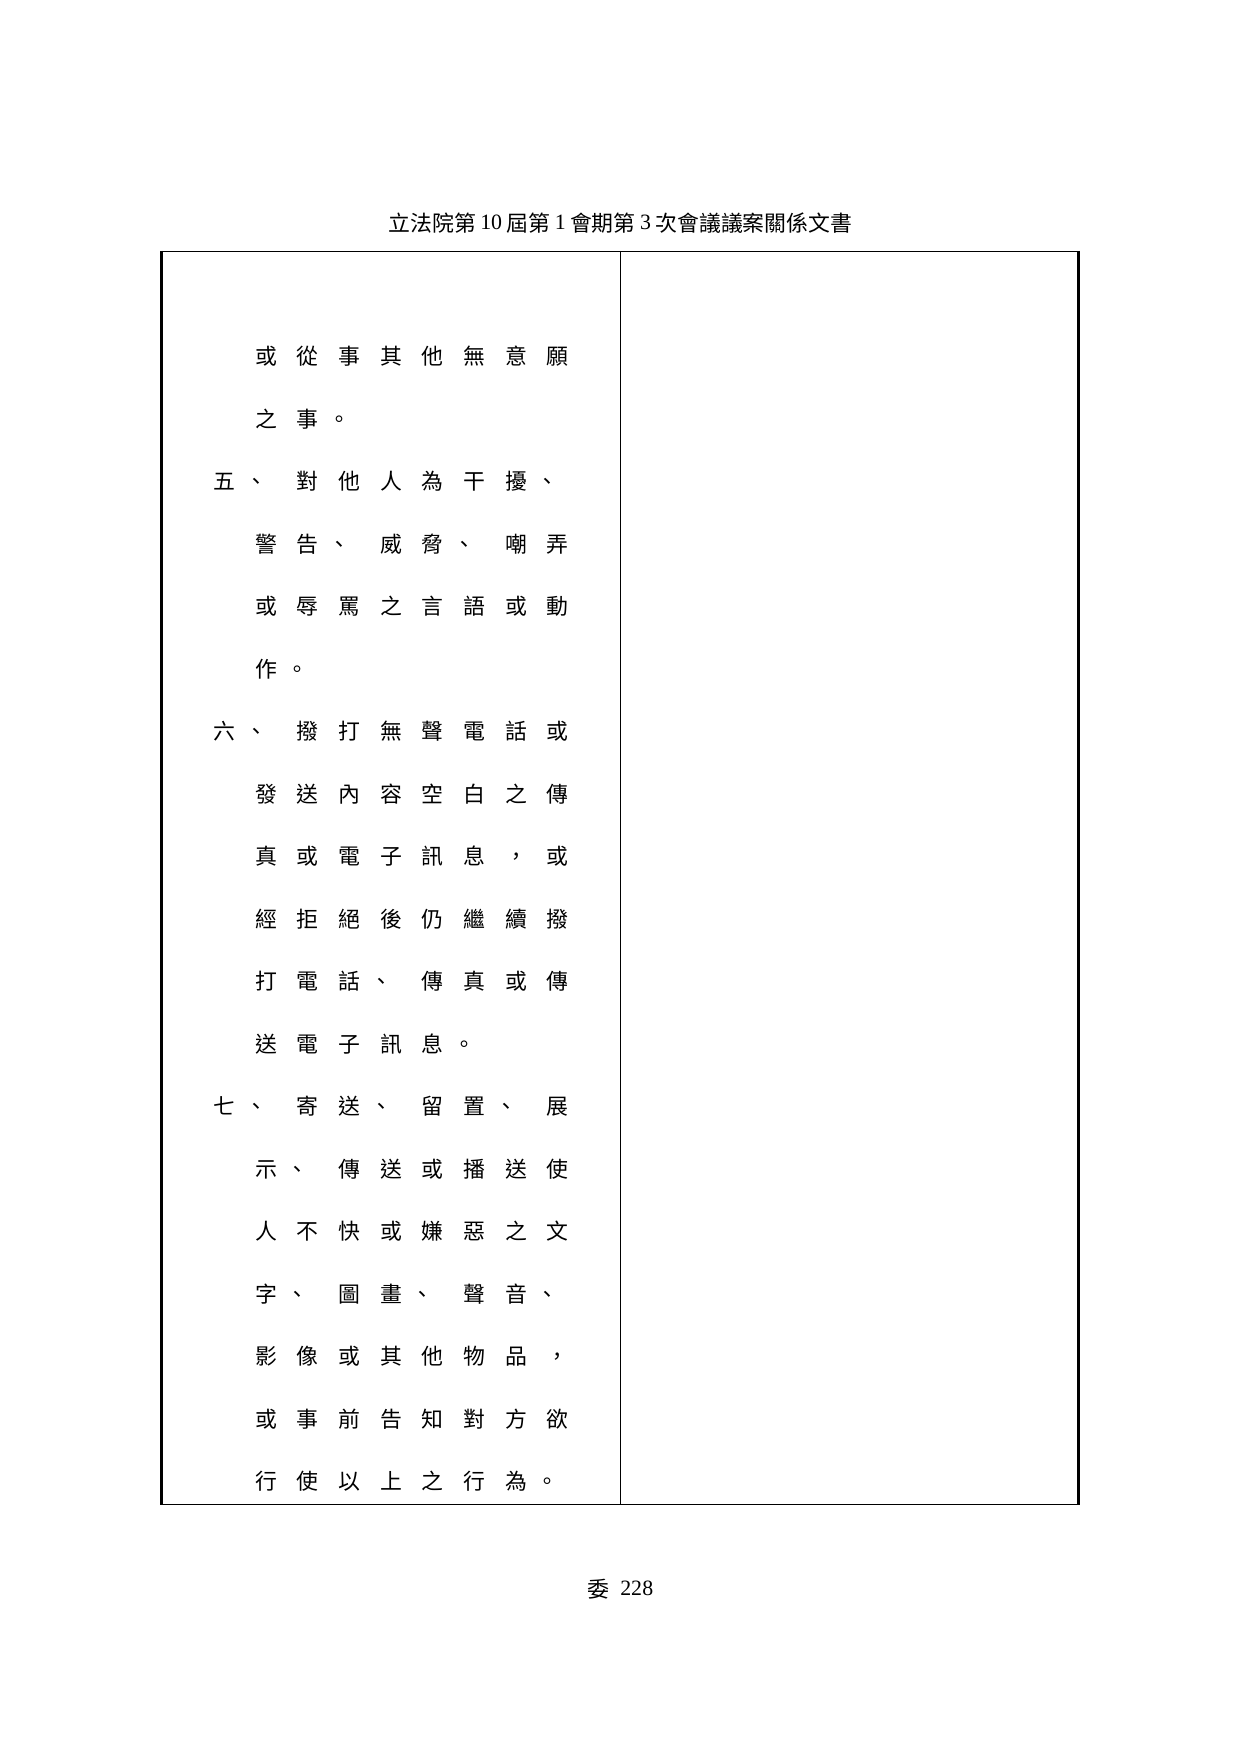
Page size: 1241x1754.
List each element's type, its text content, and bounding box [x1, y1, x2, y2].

table_cell 或從事其他無意願之事。 五、對他人為干擾、警告、威脅、嘲弄或辱罵之言語或動作。 六、撥打無聲電話或發送內容空白之傳真或電子訊息，或經拒絕後仍繼續撥打電話、傳真或傳送電子訊息。 七、寄送、留置、展示、傳送或播送使人不快或嫌惡之文字、圖畫、聲音、影像或其他物品，或事前告知對方欲行使以上之行為。 [163, 252, 620, 1504]
table_cell [621, 252, 1077, 1504]
